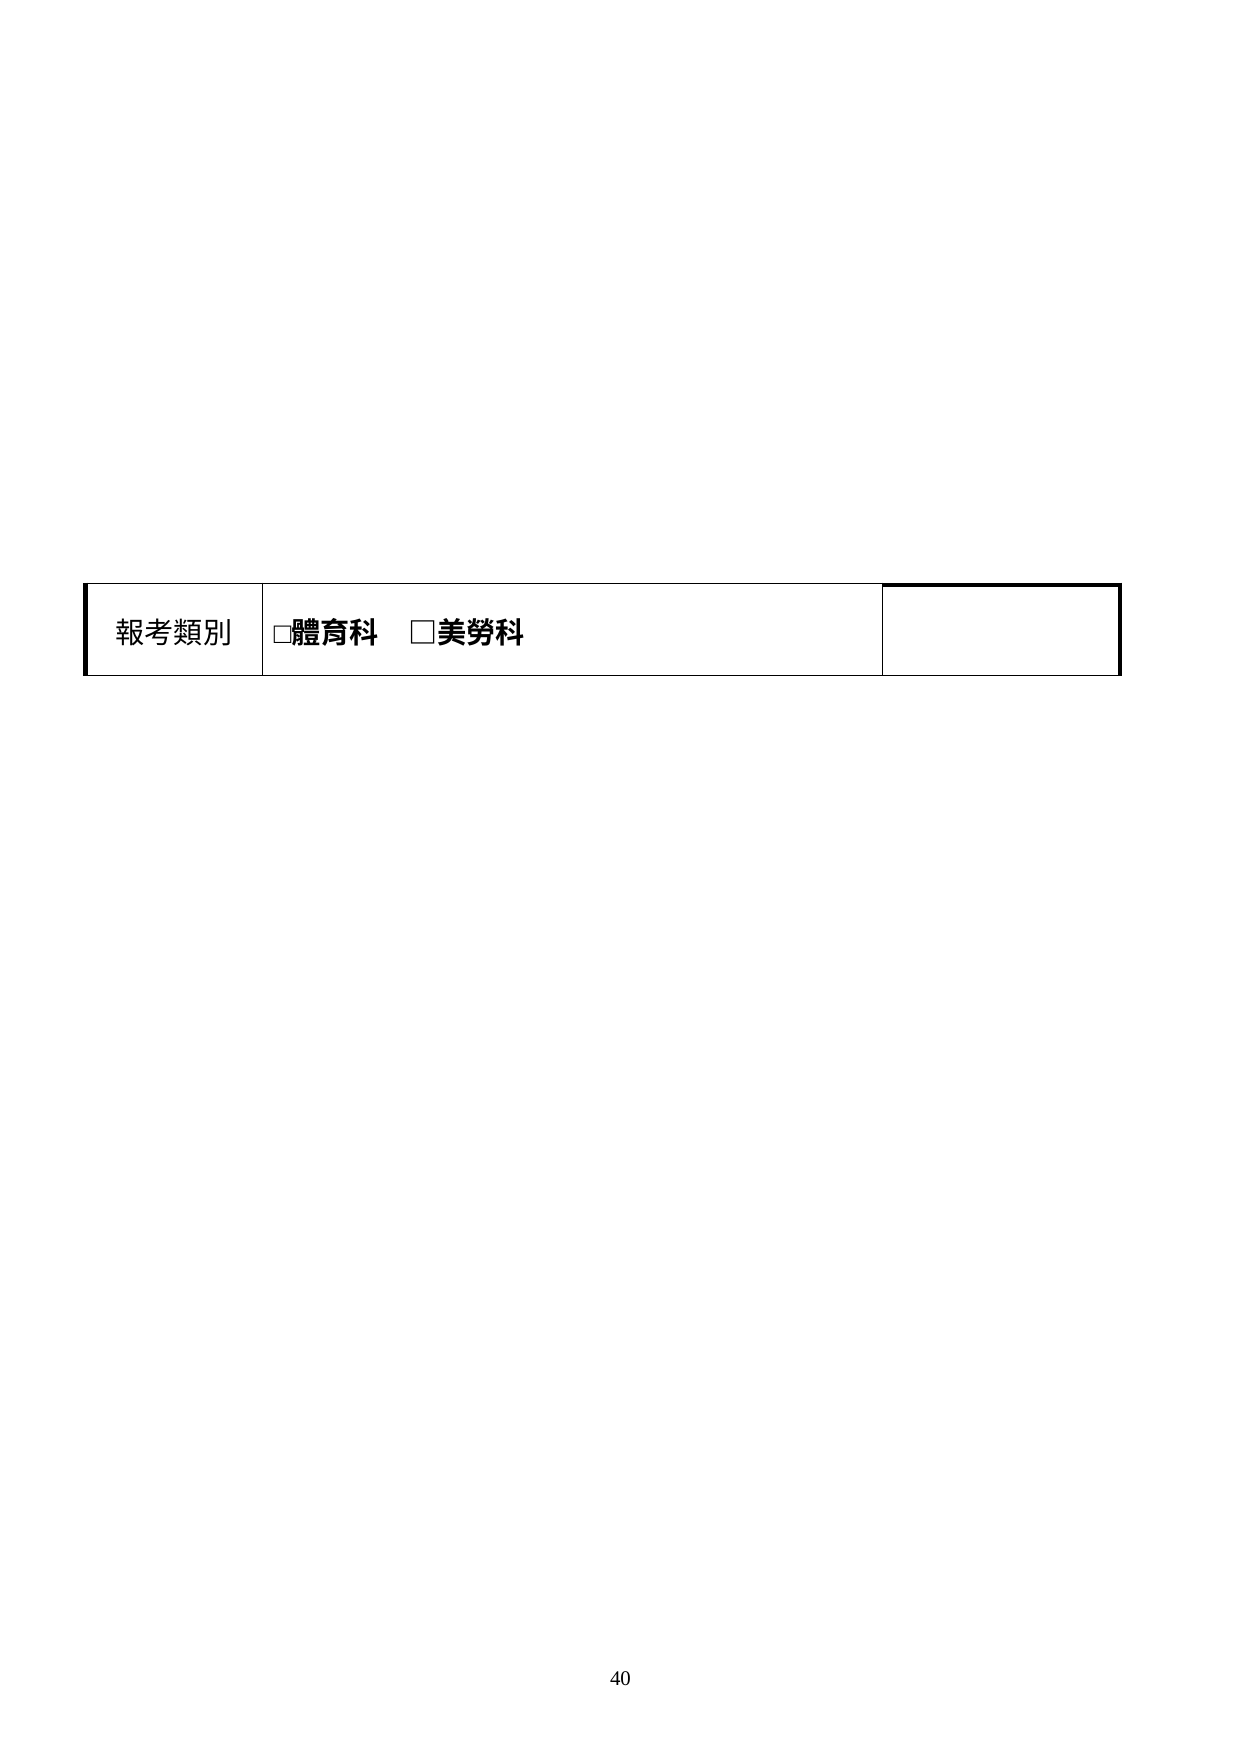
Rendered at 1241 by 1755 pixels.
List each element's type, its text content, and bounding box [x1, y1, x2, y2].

table_cell [883, 587, 1118, 674]
table_cell □體育科 □美勞科 [263, 584, 882, 674]
table_cell 報考類別 [88, 584, 262, 674]
